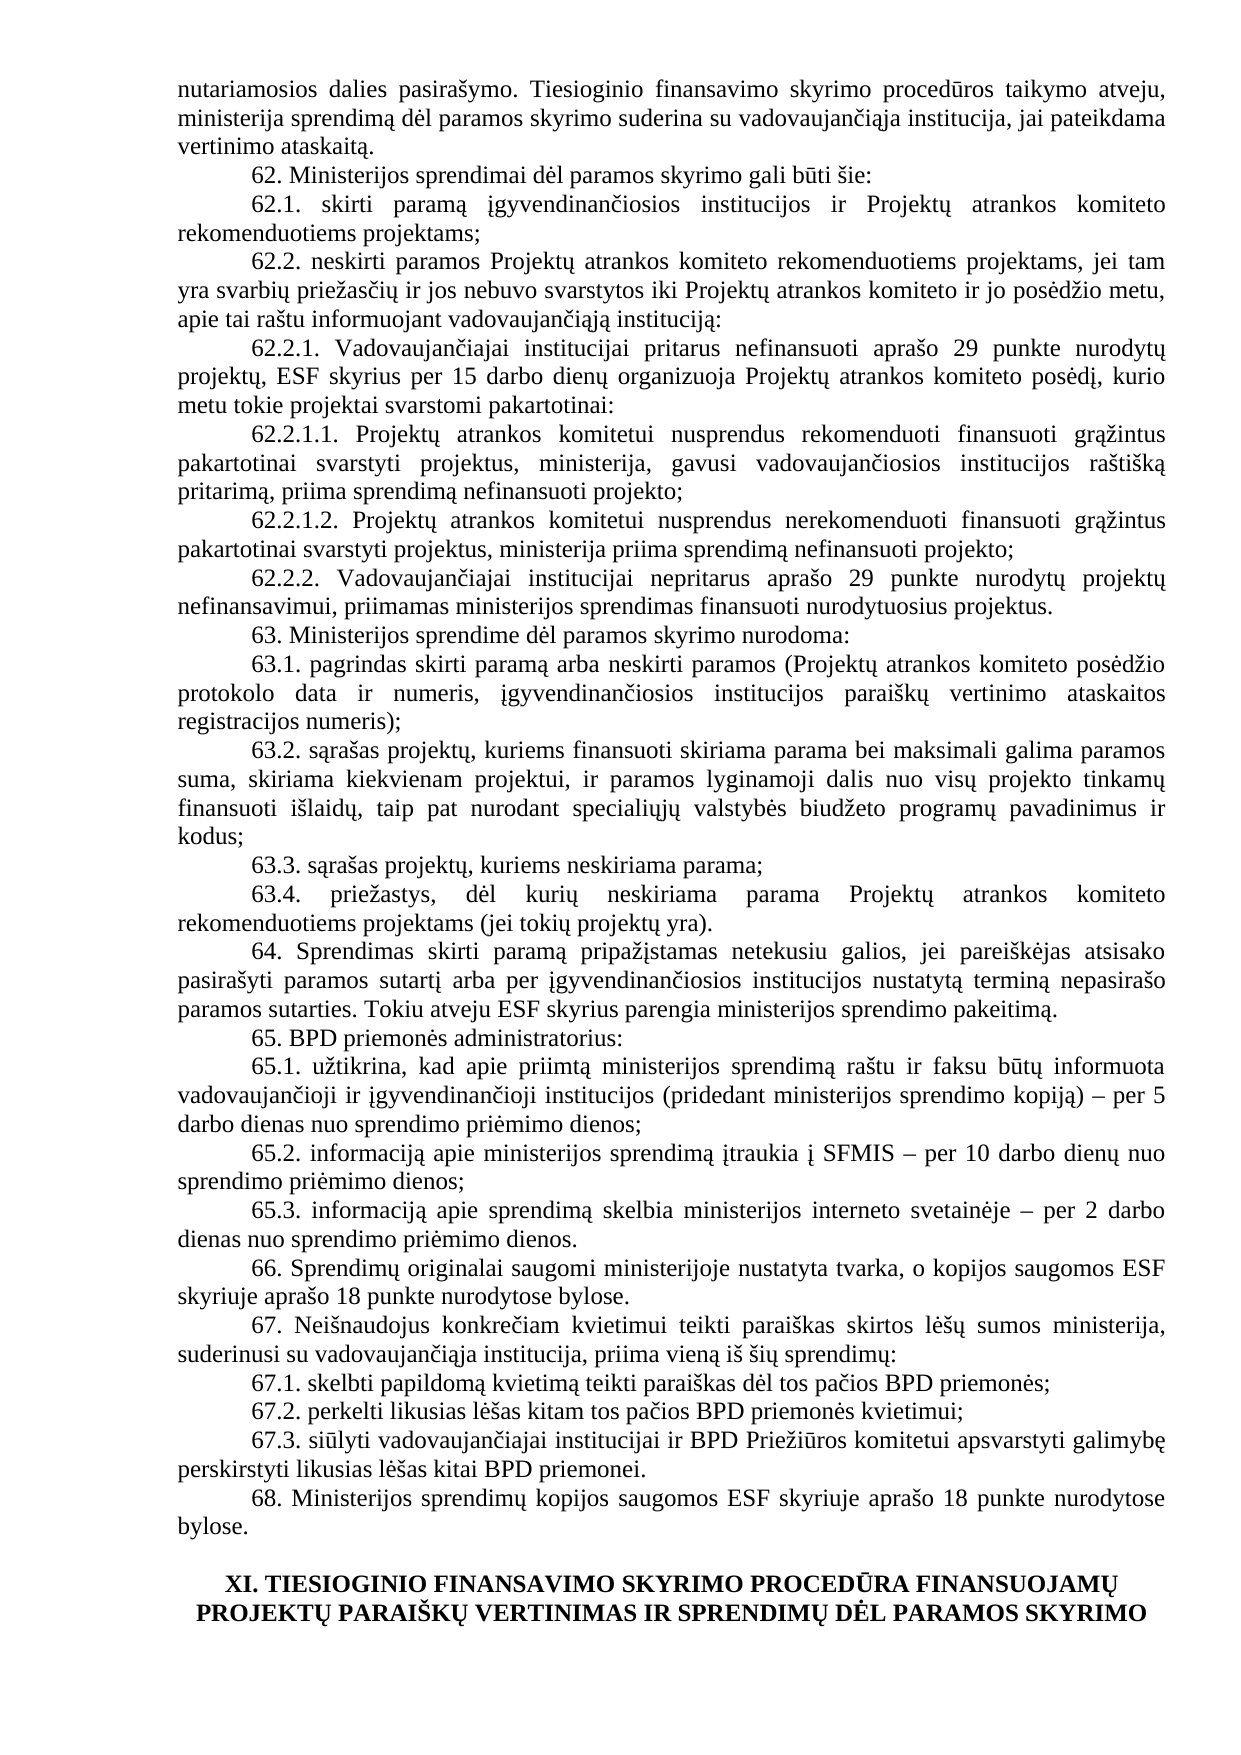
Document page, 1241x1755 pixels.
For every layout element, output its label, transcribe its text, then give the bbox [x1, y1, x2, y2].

text 67.2. perkelti likusias lėšas kitam tos pačios BPD priemonės kvietimui; [177, 1396, 1166, 1425]
text 63. Ministerijos sprendime dėl paramos skyrimo nurodoma: [177, 620, 1166, 649]
text 63.4. priežastys, dėl kurių neskiriama parama Projektų atrankos komiteto rekomenduotiems projektams (jei tokių projektų yra). [177, 879, 1166, 936]
text 64. Sprendimas skirti paramą pripažįstamas netekusiu galios, jei pareiškėjas atsisako pasirašyti paramos sutartį arba per įgyvendinančiosios institucijos nustatytą terminą nepasirašo paramos sutarties. Tokiu atveju ESF skyrius parengia ministerijos sprendimo pakeitimą. [177, 936, 1166, 1023]
text 65.1. užtikrina, kad apie priimtą ministerijos sprendimą raštu ir faksu būtų informuota vadovaujančioji ir įgyvendinančioji institucijos (pridedant ministerijos sprendimo kopiją) – per 5 darbo dienas nuo sprendimo priėmimo dienos; [177, 1051, 1166, 1138]
text 62. Ministerijos sprendimai dėl paramos skyrimo gali būti šie: [177, 160, 1166, 189]
text 62.2.2. Vadovaujančiajai institucijai nepritarus aprašo 29 punkte nurodytų projektų nefinansavimui, priimamas ministerijos sprendimas finansuoti nurodytuosius projektus. [177, 563, 1166, 620]
text 67.3. siūlyti vadovaujančiajai institucijai ir BPD Priežiūros komitetui apsvarstyti galimybę perskirstyti likusias lėšas kitai BPD priemonei. [177, 1425, 1166, 1483]
text 65.3. informaciją apie sprendimą skelbia ministerijos interneto svetainėje – per 2 darbo dienas nuo sprendimo priėmimo dienos. [177, 1195, 1166, 1253]
text XI. TIESIOGINIO FINANSAVIMO SKYRIMO PROCEDŪRA FINANSUOJAMŲ PROJEKTŲ PARAIŠKŲ VERTINIMAS IR SPRENDIMŲ DĖL PARAMOS SKYRIMO [177, 1569, 1166, 1626]
text 62.1. skirti paramą įgyvendinančiosios institucijos ir Projektų atrankos komiteto rekomenduotiems projektams; [177, 189, 1166, 246]
text 62.2.1.2. Projektų atrankos komitetui nusprendus nerekomenduoti finansuoti grąžintus pakartotinai svarstyti projektus, ministerija priima sprendimą nefinansuoti projekto; [177, 505, 1166, 563]
text 62.2.1.1. Projektų atrankos komitetui nusprendus rekomenduoti finansuoti grąžintus pakartotinai svarstyti projektus, ministerija, gavusi vadovaujančiosios institucijos raštišką pritarimą, priima sprendimą nefinansuoti projekto; [177, 419, 1166, 505]
text 63.1. pagrindas skirti paramą arba neskirti paramos (Projektų atrankos komiteto posėdžio protokolo data ir numeris, įgyvendinančiosios institucijos paraiškų vertinimo ataskaitos registracijos numeris); [177, 649, 1166, 735]
text nutariamosios dalies pasirašymo. Tiesioginio finansavimo skyrimo procedūros taikymo atveju, ministerija sprendimą dėl paramos skyrimo suderina su vadovaujančiąja institucija, jai pateikdama vertinimo ataskaitą. [177, 74, 1166, 160]
text 66. Sprendimų originalai saugomi ministerijoje nustatyta tvarka, o kopijos saugomos ESF skyriuje aprašo 18 punkte nurodytose bylose. [177, 1253, 1166, 1310]
text 67.1. skelbti papildomą kvietimą teikti paraiškas dėl tos pačios BPD priemonės; [177, 1368, 1166, 1396]
text 62.2. neskirti paramos Projektų atrankos komiteto rekomenduotiems projektams, jei tam yra svarbių priežasčių ir jos nebuvo svarstytos iki Projektų atrankos komiteto ir jo posėdžio metu, apie tai raštu informuojant vadovaujančiąją instituciją: [177, 246, 1166, 333]
text 65.2. informaciją apie ministerijos sprendimą įtraukia į SFMIS – per 10 darbo dienų nuo sprendimo priėmimo dienos; [177, 1138, 1166, 1195]
text 63.3. sąrašas projektų, kuriems neskiriama parama; [177, 850, 1166, 879]
text 65. BPD priemonės administratorius: [177, 1023, 1166, 1051]
text 63.2. sąrašas projektų, kuriems finansuoti skiriama parama bei maksimali galima paramos suma, skiriama kiekvienam projektui, ir paramos lyginamoji dalis nuo visų projekto tinkamų finansuoti išlaidų, taip pat nurodant specialiųjų valstybės biudžeto programų pavadinimus ir kodus; [177, 735, 1166, 850]
text 67. Neišnaudojus konkrečiam kvietimui teikti paraiškas skirtos lėšų sumos ministerija, suderinusi su vadovaujančiąja institucija, priima vieną iš šių sprendimų: [177, 1310, 1166, 1368]
text 68. Ministerijos sprendimų kopijos saugomos ESF skyriuje aprašo 18 punkte nurodytose bylose. [177, 1483, 1166, 1540]
text 62.2.1. Vadovaujančiajai institucijai pritarus nefinansuoti aprašo 29 punkte nurodytų projektų, ESF skyrius per 15 darbo dienų organizuoja Projektų atrankos komiteto posėdį, kurio metu tokie projektai svarstomi pakartotinai: [177, 333, 1166, 419]
